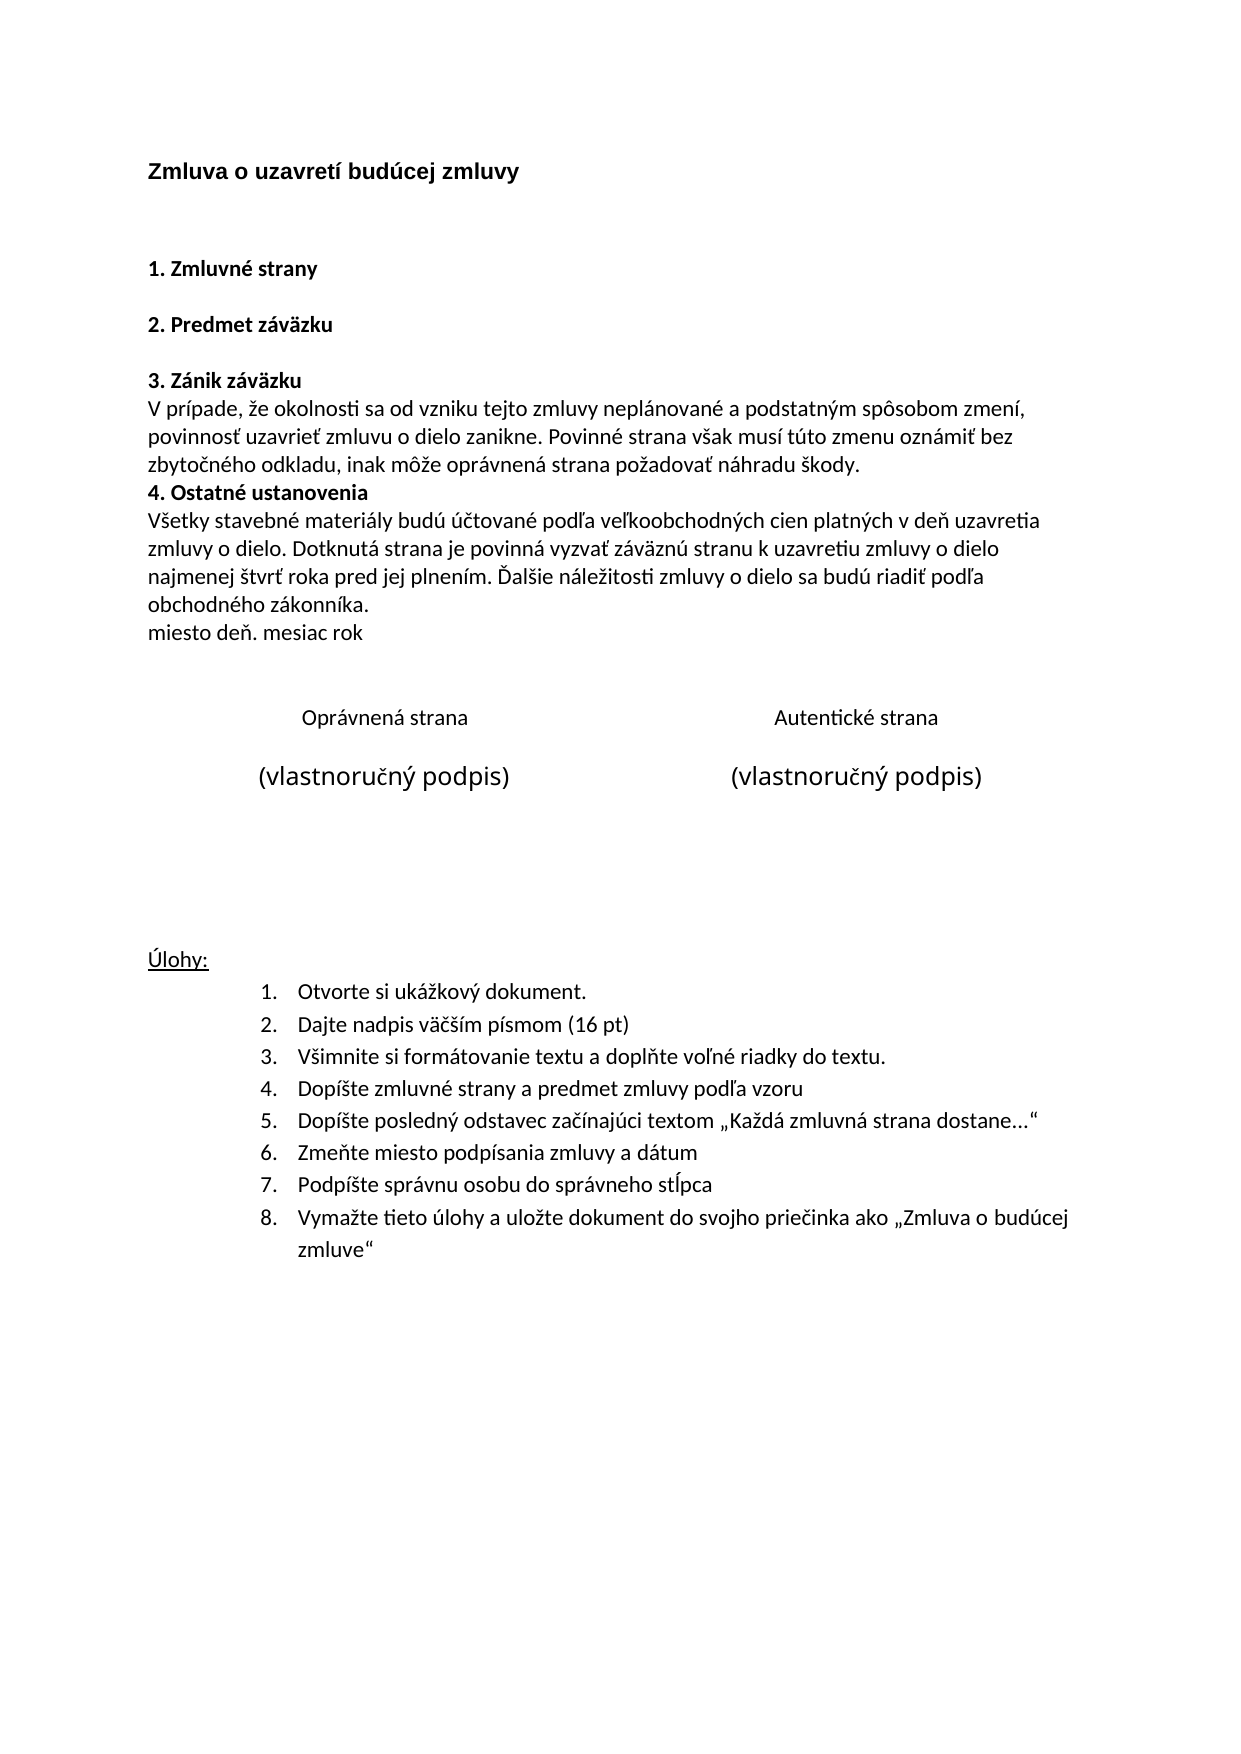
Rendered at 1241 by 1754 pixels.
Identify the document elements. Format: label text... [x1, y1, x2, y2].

list Vymažte tieto úlohy a uložte dokument do svojho priečinka ako „Zmluva o budúcej zmluve“ [260, 1203, 1093, 1263]
text V prípade, že okolnosti sa od vzniku tejto zmluvy neplánované a podstatným spôsobom zmení, povinnosť uzavrieť zmluvu o dielo zanikne. Povinné strana však musí túto zmenu oznámiť bez zbytočného odkladu, inak môže oprávnená strana požadovať náhradu škody. 4. Ostatné ustanovenia Všetky stavebné materiály budú účtované podľa veľkoobchodných cien platných v deň uzavretia zmluvy o dielo. Dotknutá strana je povinná vyzvať záväznú stranu k uzavretiu zmluvy o dielo najmenej štvrť roka pred jej plnením. Ďalšie náležitosti zmluvy o dielo sa budú riadiť podľa obchodného zákonníka. miesto deň. mesiac rok [148, 394, 1093, 674]
list Otvorte si ukážkový dokument. [260, 977, 1093, 1006]
text Oprávnená strana Autentické strana (vlastnoručný podpis) (vlastnoručný podpis) [148, 674, 1093, 849]
list Podpíšte správnu osobu do správneho stĺpca [260, 1171, 1093, 1199]
list Zmeňte miesto podpísania zmluvy a dátum [260, 1138, 1093, 1166]
list Dopíšte zmluvné strany a predmet zmluvy podľa vzoru [260, 1074, 1093, 1102]
text Zmluva o uzavretí budúcej zmluvy [148, 158, 1093, 184]
list Dajte nadpis väčším písmom (16 pt) [260, 1010, 1093, 1038]
list Všimnite si formátovanie textu a doplňte voľné riadky do textu. [260, 1042, 1093, 1070]
text Úlohy: [148, 945, 1093, 973]
text 1. Zmluvné strany 2. Predmet záväzku 3. Zánik záväzku [148, 254, 1093, 394]
list Dopíšte posledný odstavec začínajúci textom „Každá zmluvná strana dostane...“ [260, 1106, 1093, 1134]
